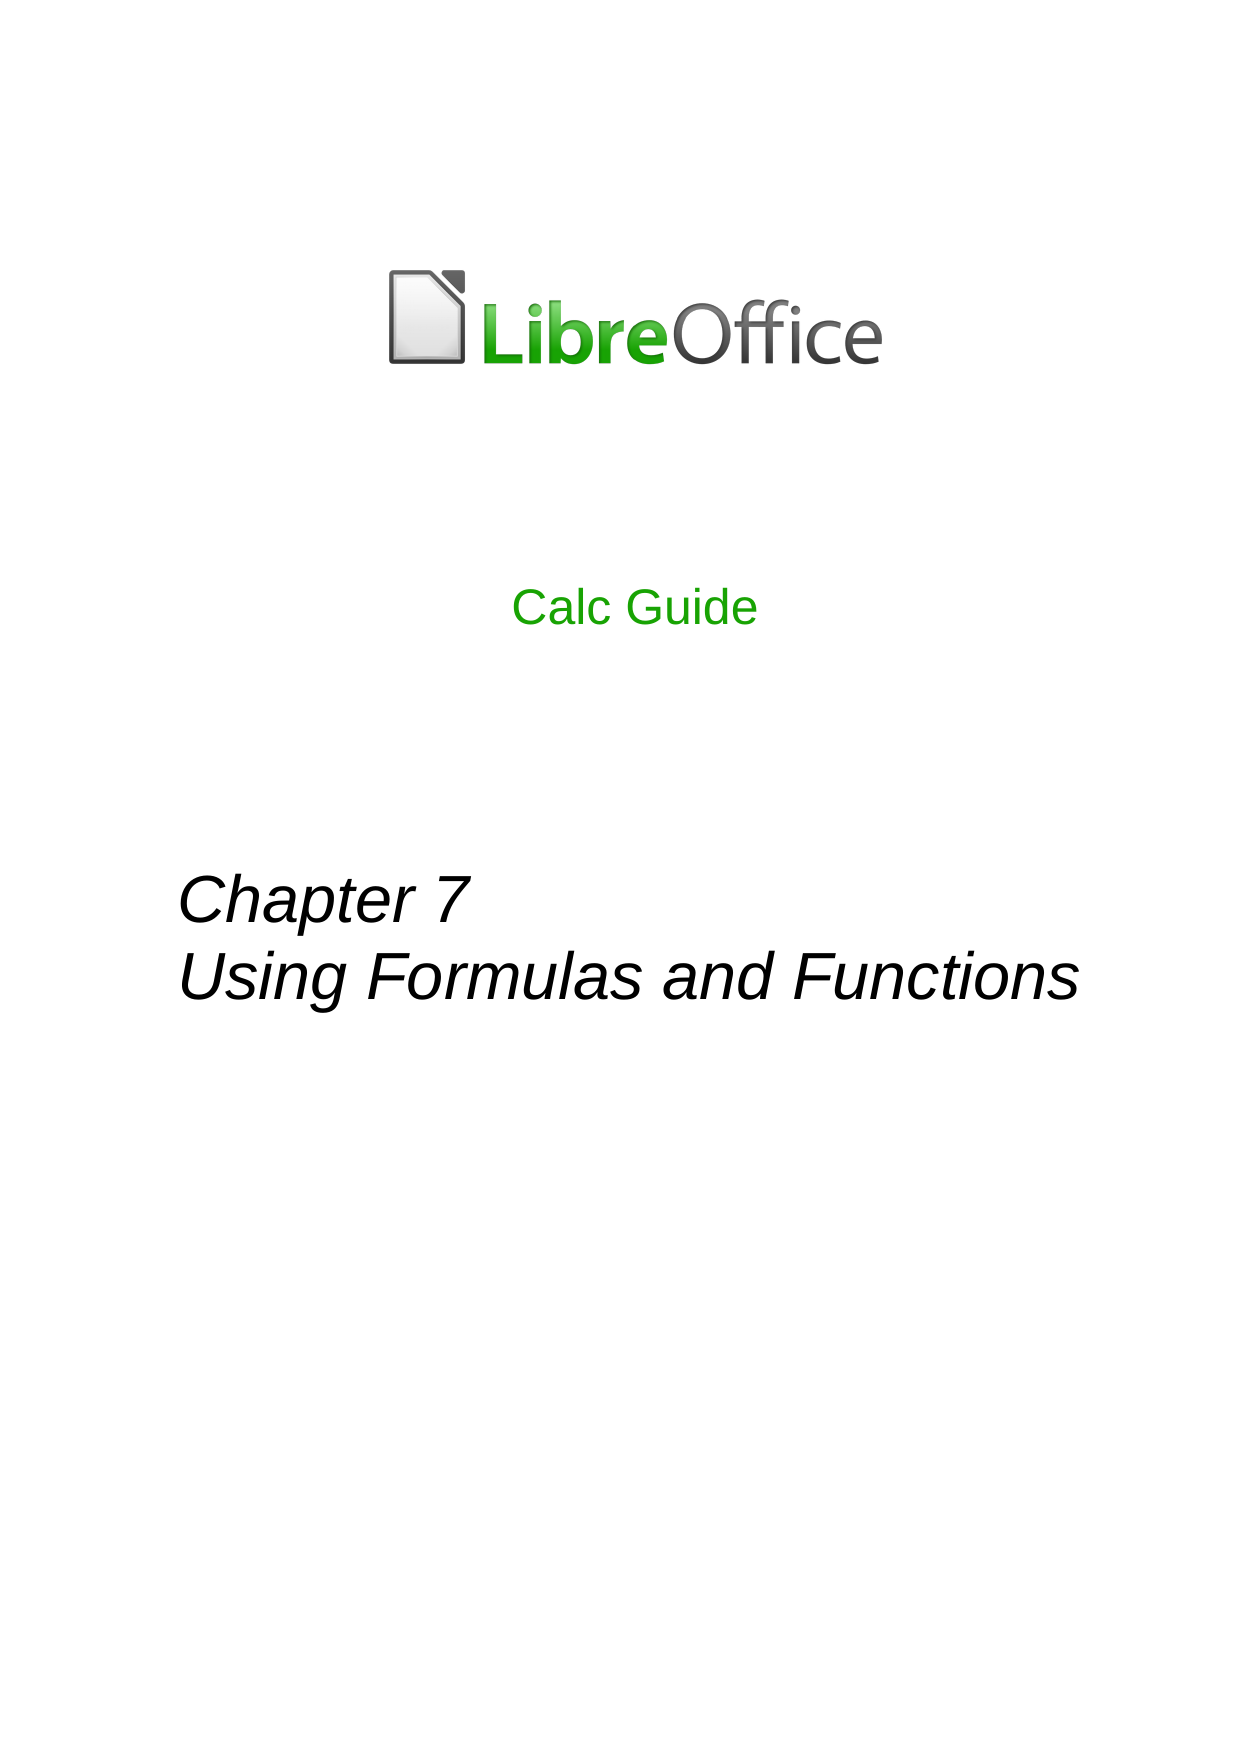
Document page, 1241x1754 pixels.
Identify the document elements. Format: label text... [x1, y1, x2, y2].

picture [385, 265, 885, 371]
title Chapter 7 Using Formulas and Functions [177, 860, 1093, 1013]
text Calc Guide [177, 577, 1093, 635]
